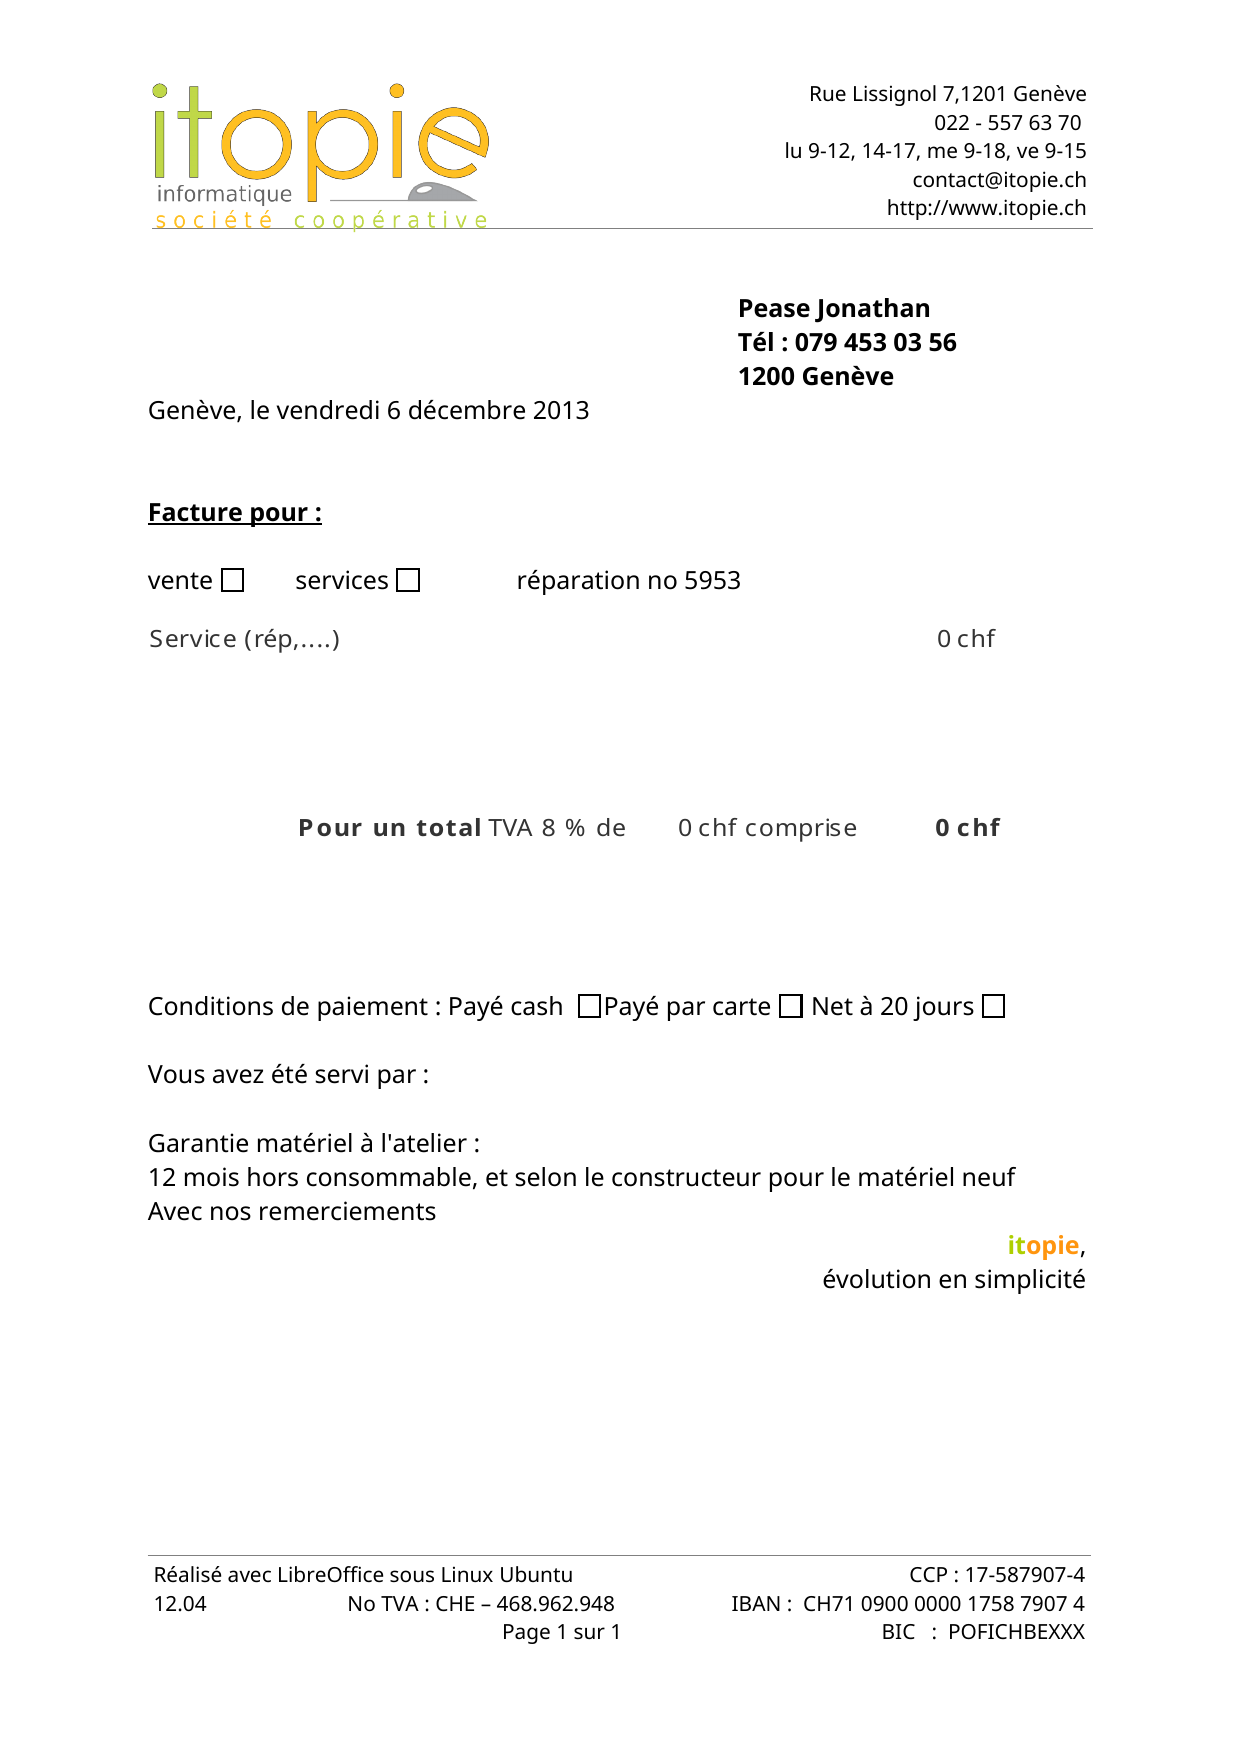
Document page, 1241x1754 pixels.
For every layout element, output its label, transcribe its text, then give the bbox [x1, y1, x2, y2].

text 12 mois hors consommable, et selon le constructeur pour le matériel neuf [148, 1159, 1093, 1193]
picture [138, 72, 500, 244]
text Genève, le vendredi 6 décembre 2013 [148, 392, 1093, 427]
text vente services réparation no 5953 [148, 563, 1093, 597]
text Conditions de paiement : Payé cash Payé par carte Net à 20 jours [148, 989, 1093, 1023]
text Garantie matériel à l'atelier : [148, 1125, 1093, 1159]
text Vous avez été servi par : [148, 1057, 1093, 1091]
text Avec nos remerciements [148, 1193, 1093, 1227]
text Pease Jonathan [148, 290, 1093, 324]
text 1200 Genève [148, 358, 1093, 392]
text itopie, [148, 1227, 1093, 1262]
text évolution en simplicité [148, 1262, 1093, 1296]
text Tél : 079 453 03 56 [148, 324, 1093, 358]
text Facture pour : [148, 495, 1093, 529]
